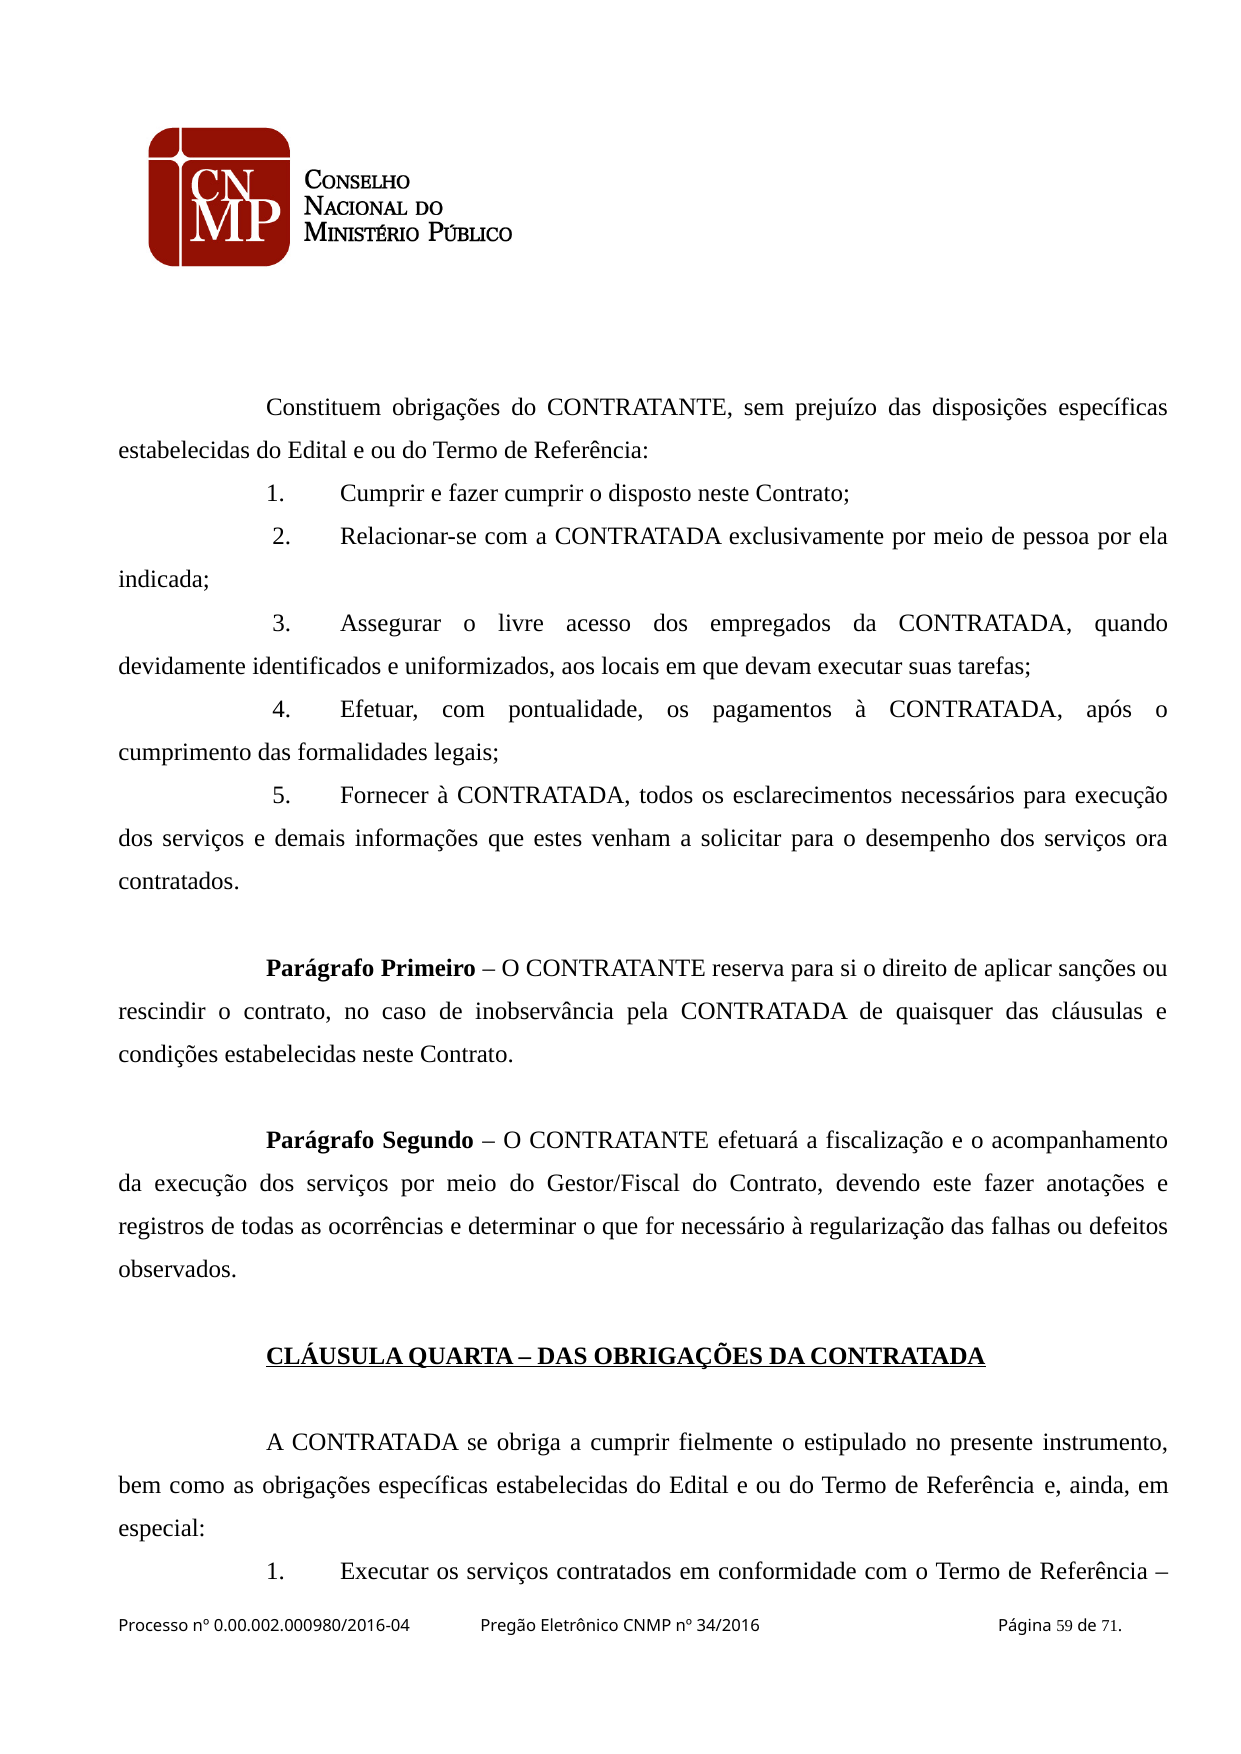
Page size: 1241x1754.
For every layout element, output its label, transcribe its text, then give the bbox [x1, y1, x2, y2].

text Parágrafo Segundo – O CONTRATANTE efetuará a fiscalização e o acompanhamento da execução dos serviços por meio do Gestor/Fiscal do Contrato, devendo este fazer anotações e registros de todas as ocorrências e determinar o que for necessário à regularização das falhas ou defeitos observados. [118, 1125, 1169, 1283]
list Cumprir e fazer cumprir o disposto neste Contrato; [118, 478, 1169, 507]
list Fornecer à CONTRATADA, todos os esclarecimentos necessários para execução dos serviços e demais informações que estes venham a solicitar para o desempenho dos serviços ora contratados. [118, 780, 1169, 895]
text Constituem obrigações do CONTRATANTE, sem prejuízo das disposições específicas estabelecidas do Edital e ou do Termo de Referência: [118, 392, 1169, 464]
list Efetuar, com pontualidade, os pagamentos à CONTRATADA, após o cumprimento das formalidades legais; [118, 694, 1169, 766]
list Assegurar o livre acesso dos empregados da CONTRATADA, quando devidamente identificados e uniformizados, aos locais em que devam executar suas tarefas; [118, 608, 1169, 679]
text CLÁUSULA QUARTA – DAS OBRIGAÇÕES DA CONTRATADA [118, 1341, 1169, 1369]
list Executar os serviços contratados em conformidade com o Termo de Referência – [118, 1556, 1169, 1585]
picture [124, 105, 528, 288]
text Parágrafo Primeiro – O CONTRATANTE reserva para si o direito de aplicar sanções ou rescindir o contrato, no caso de inobservância pela CONTRATADA de quaisquer das cláusulas e condições estabelecidas neste Contrato. [118, 953, 1169, 1068]
text A CONTRATADA se obriga a cumprir fielmente o estipulado no presente instrumento, bem como as obrigações específicas estabelecidas do Edital e ou do Termo de Referência e, ainda, em especial: [118, 1427, 1169, 1542]
list Relacionar-se com a CONTRATADA exclusivamente por meio de pessoa por ela indicada; [118, 521, 1169, 593]
